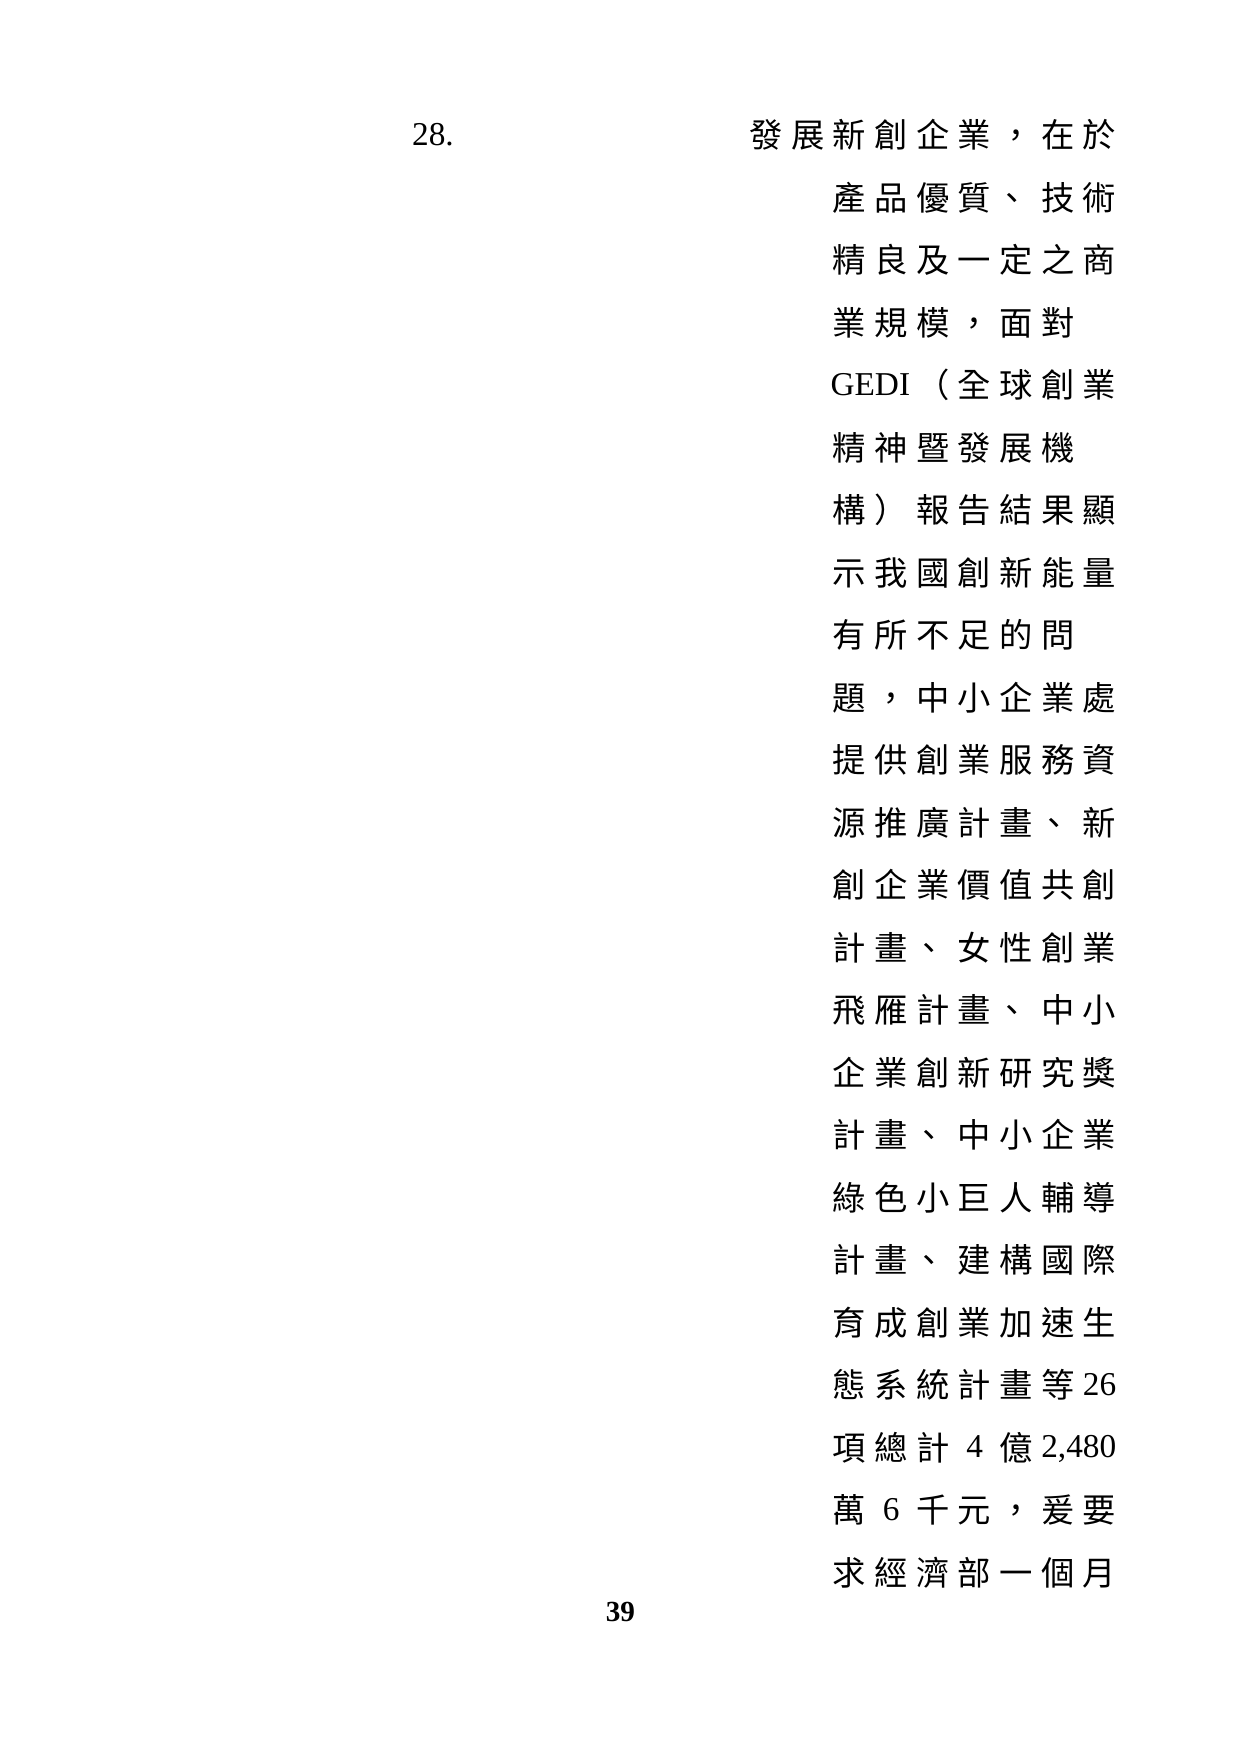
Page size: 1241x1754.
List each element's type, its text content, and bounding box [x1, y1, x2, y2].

list 發展新創企業，在於產品優質、技術精良及一定之商業規模，面對GEDI（全球創業精神暨發展機構）報告結果顯示我國創新能量有所不足的問題，中小企業處提供創業服務資源推廣計畫、新創企業價值共創計畫、女性創業飛雁計畫、中小企業創新研究獎計畫、中小企業綠色小巨人輔導計畫、建構國際育成創業加速生態系統計畫等26項總計4億2,480萬6千元，爰要求經濟部一個月 [409, 92, 1120, 1592]
